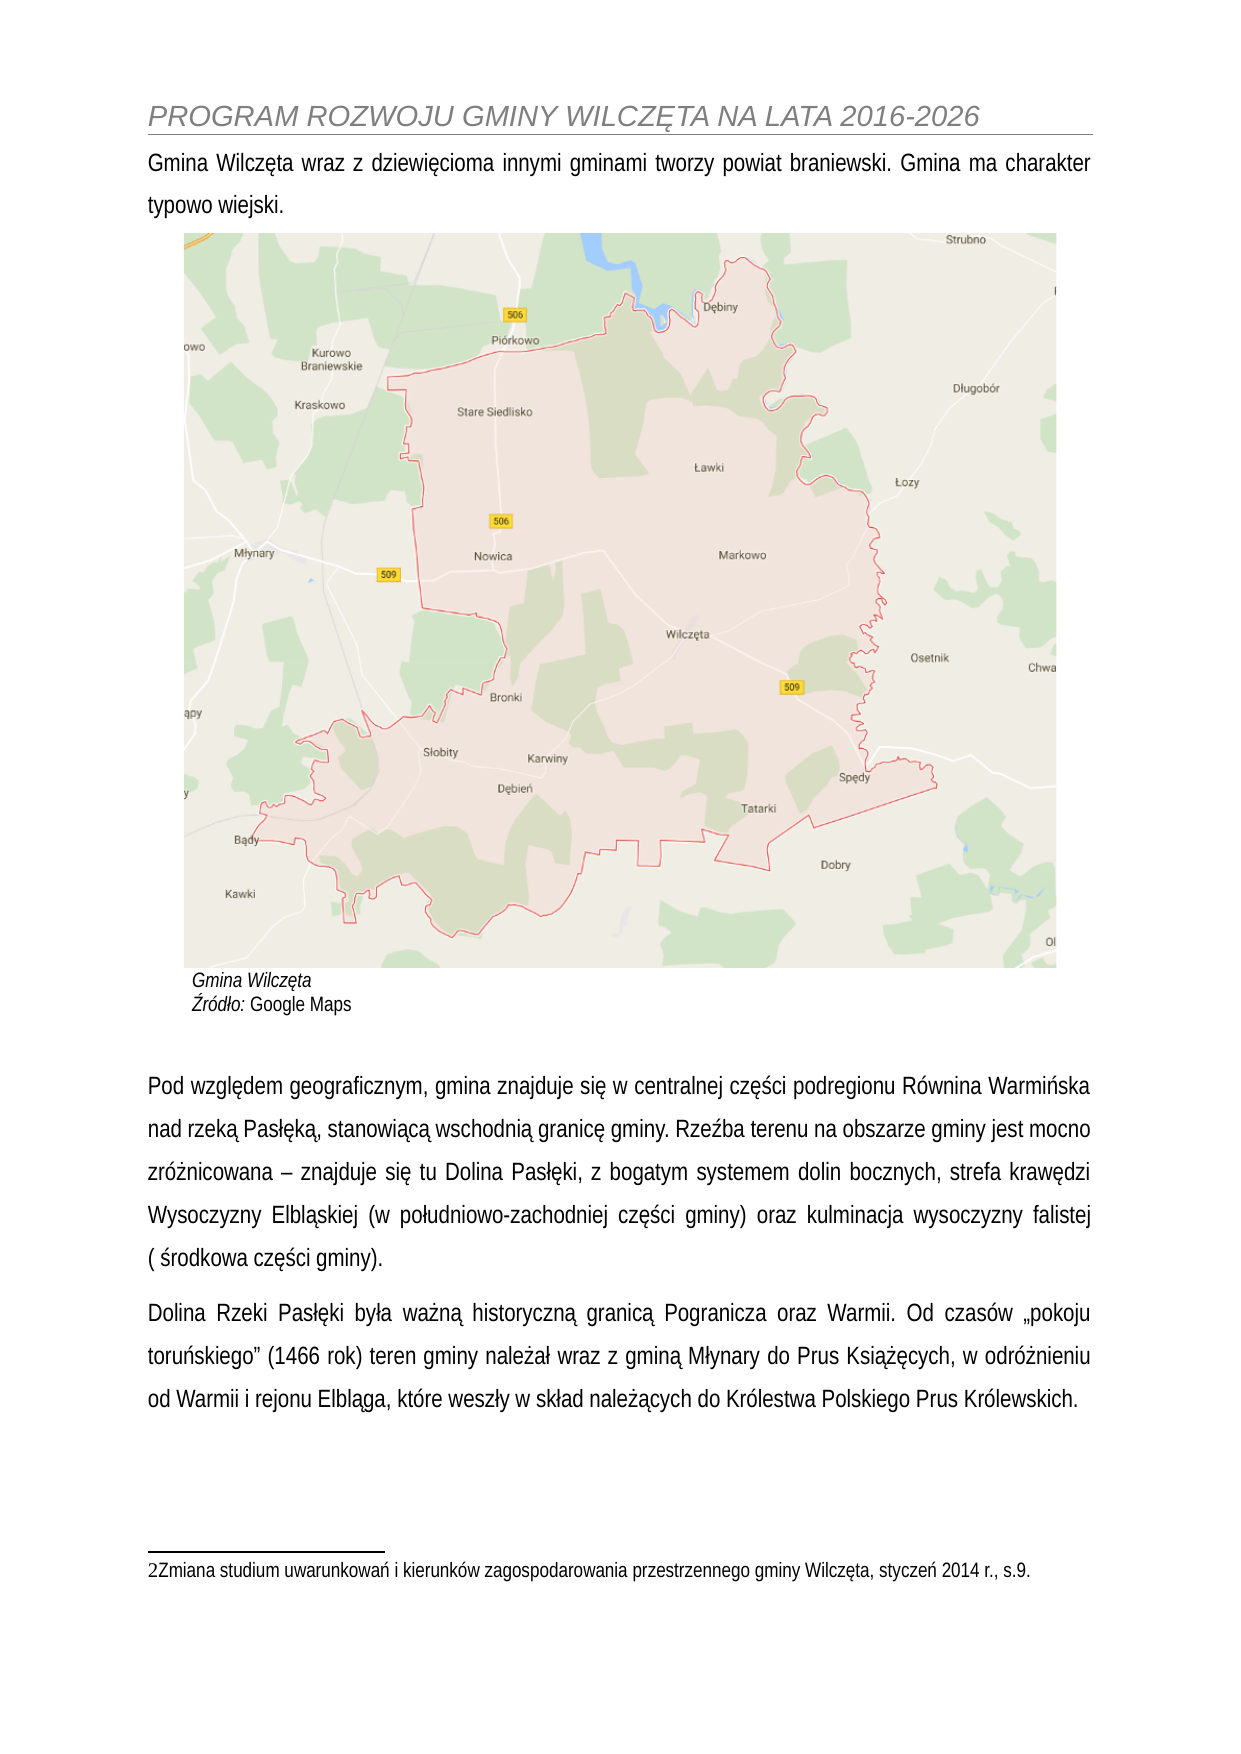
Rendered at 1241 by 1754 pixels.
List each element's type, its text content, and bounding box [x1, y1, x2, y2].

text Pod względem geograficznym, gmina znajduje się w centralnej części podregionu Równina Warmińska nad rzeką Pasłęką, stanowiącą wschodnią granicę gminy. Rzeźba terenu na obszarze gminy jest mocno zróżnicowana – znajduje się tu Dolina Pasłęki, z bogatym systemem dolin bocznych, strefa krawędzi Wysoczyzny Elbląskiej (w południowo-zachodniej części gminy) oraz kulminacja wysoczyzny falistej ( środkowa części gminy). [148, 1071, 1093, 1271]
text Zmiana studium uwarunkowań i kierunków zagospodarowania przestrzennego gminy Wilczęta, styczeń 2014 r., s.9. [148, 1558, 1093, 1582]
picture [183, 233, 1057, 968]
text Źródło: Google Maps [192, 992, 1093, 1016]
text Gmina Wilczęta [192, 968, 1093, 992]
text Dolina Rzeki Pasłęki była ważną historyczną granicą Pogranicza oraz Warmii. Od czasów „pokoju toruńskiego” (1466 rok) teren gminy należał wraz z gminą Młynary do Prus Książęcych, w odróżnieniu od Warmii i rejonu Elbląga, które weszły w skład należących do Królestwa Polskiego Prus Królewskich. [148, 1298, 1093, 1413]
text Gmina Wilczęta wraz z dziewięcioma innymi gminami tworzy powiat braniewski. Gmina ma charakter typowo wiejski. [148, 148, 1093, 219]
